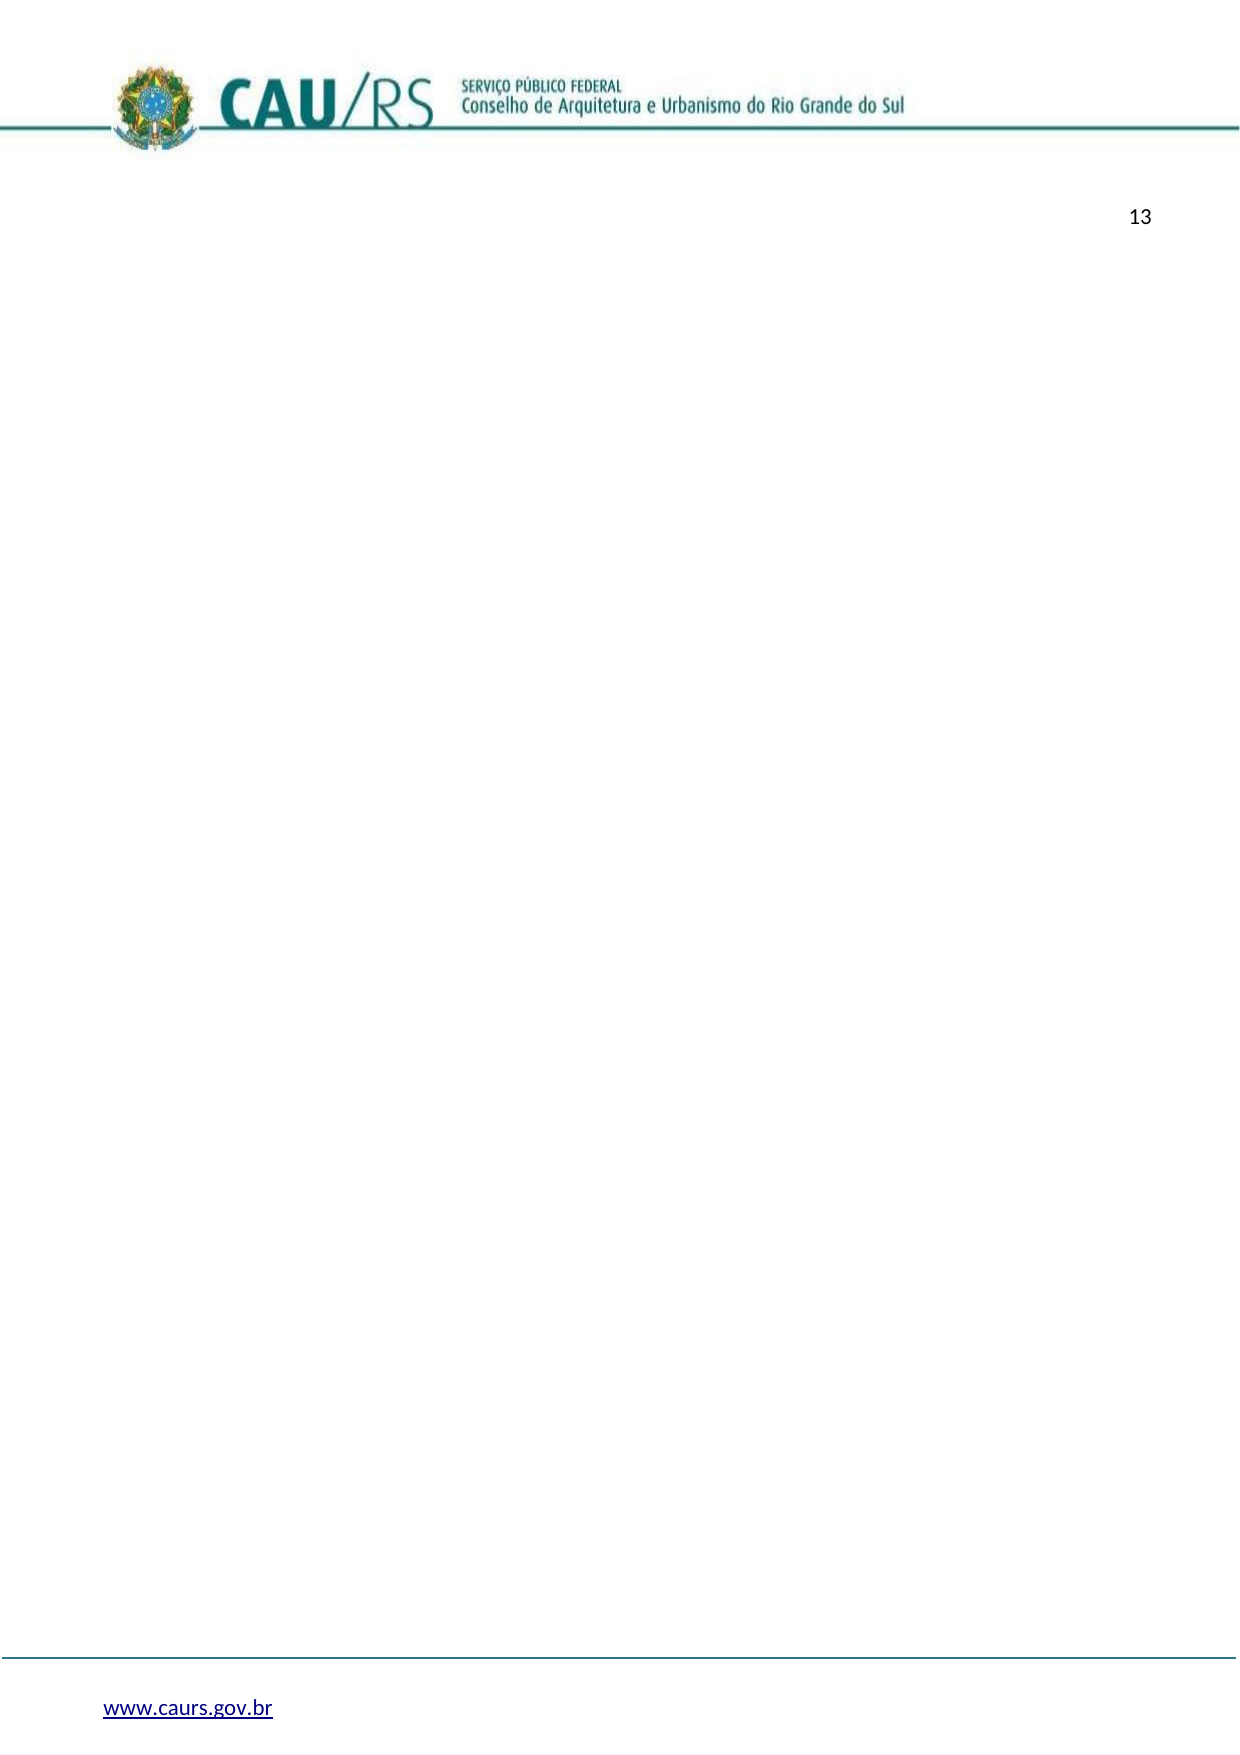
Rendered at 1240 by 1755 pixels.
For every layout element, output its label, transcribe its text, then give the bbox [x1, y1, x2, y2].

text 13 [167, 202, 1151, 230]
